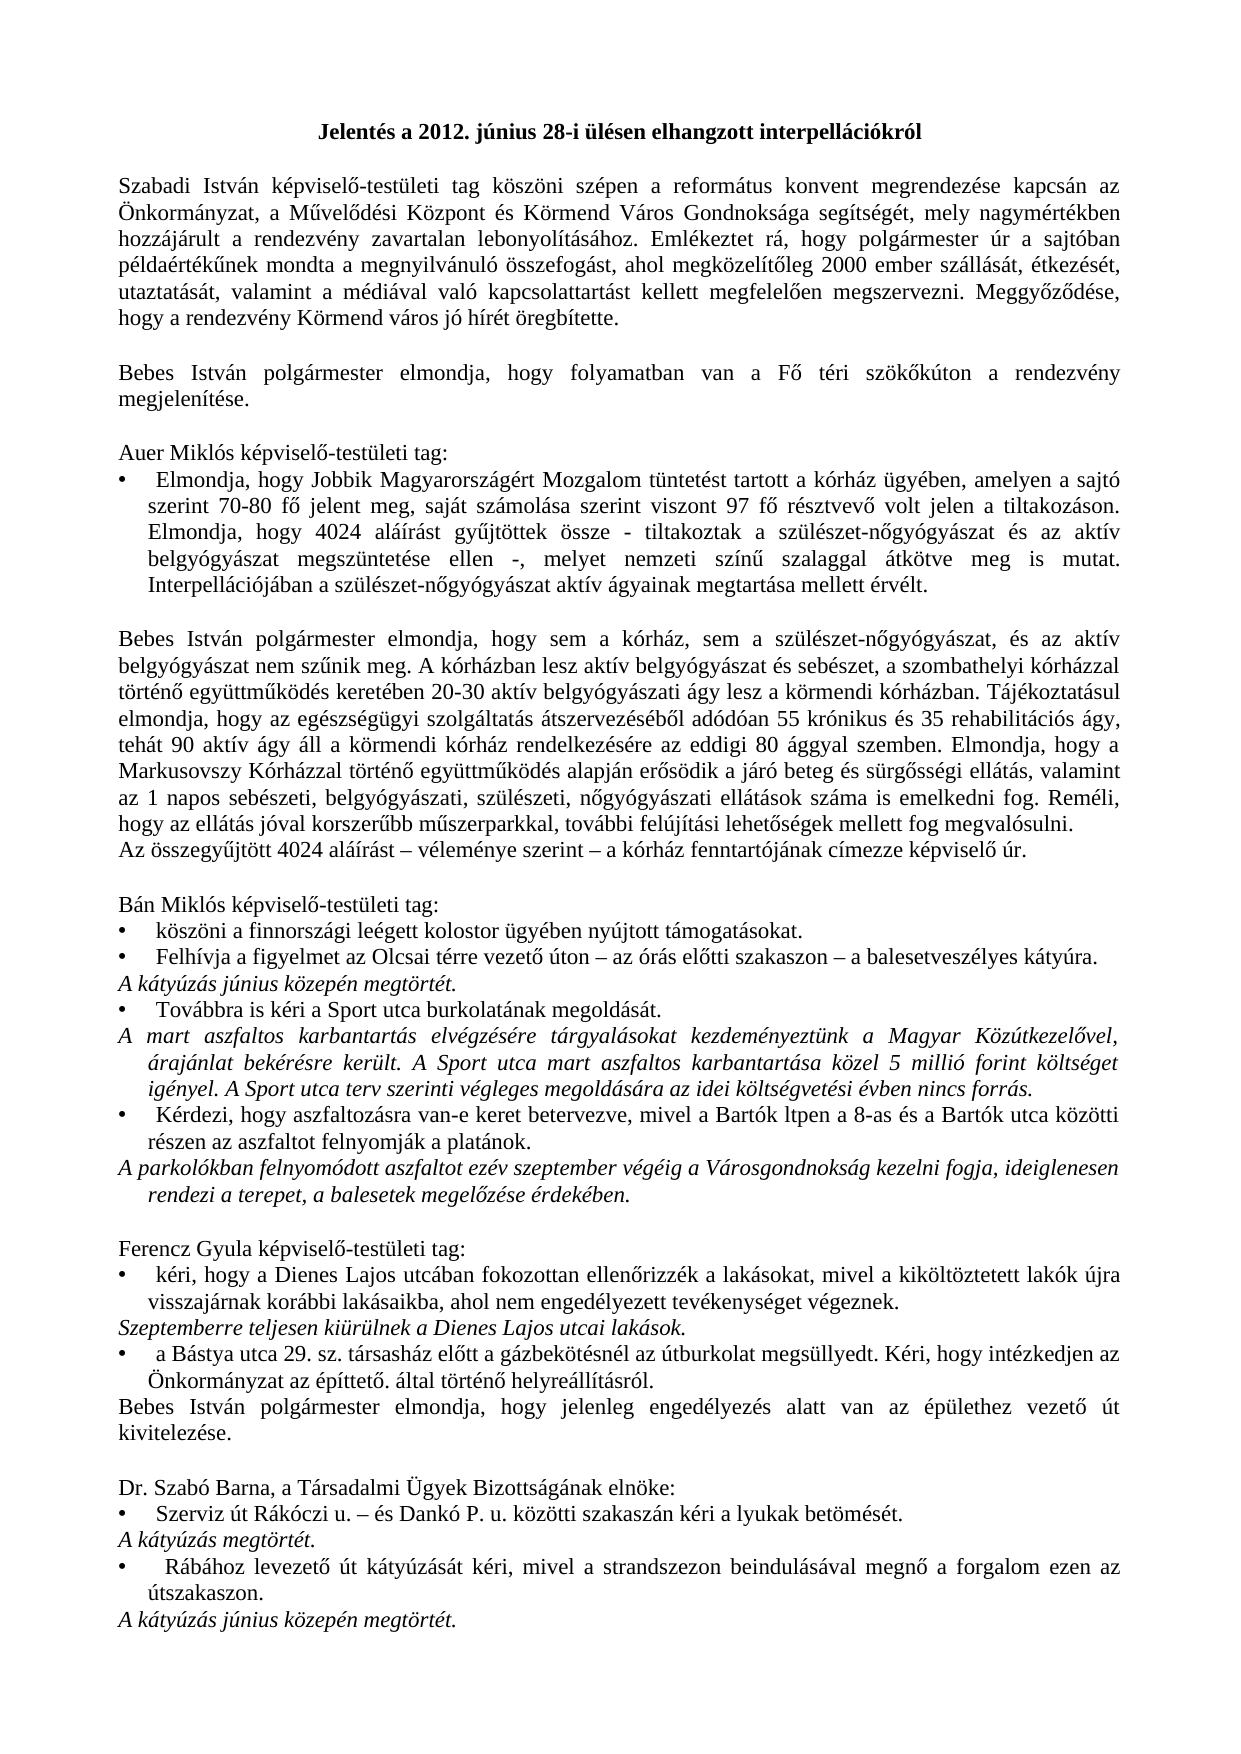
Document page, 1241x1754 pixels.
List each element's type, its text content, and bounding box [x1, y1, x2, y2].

list Szerviz út Rákóczi u. – és Dankó P. u. közötti szakaszán kéri a lyukak betömését. [110, 1500, 1122, 1527]
list Felhívja a figyelmet az Olcsai térre vezető úton – az órás előtti szakaszon – a balesetveszélyes kátyúra. [110, 943, 1122, 970]
text Jelentés a 2012. június 28-i ülésen elhangzott interpellációkról [118, 118, 1122, 144]
text Bebes István polgármester elmondja, hogy sem a kórház, sem a szülészet-nőgyógyászat, és az aktív belgyógyászat nem szűnik meg. A kórházban lesz aktív belgyógyászat és sebészet, a szombathelyi kórházzal történő együttműködés keretében 20-30 aktív belgyógyászati ágy lesz a körmendi kórházban. Tájékoztatásul elmondja, hogy az egészségügyi szolgáltatás átszervezéséből adódóan 55 krónikus és 35 rehabilitációs ágy, tehát 90 aktív ágy áll a körmendi kórház rendelkezésére az eddigi 80 ággyal szemben. Elmondja, hogy a Markusovszy Kórházzal történő együttműködés alapján erősödik a járó beteg és sürgősségi ellátás, valamint az 1 napos sebészeti, belgyógyászati, szülészeti, nőgyógyászati ellátások száma is emelkedni fog. Reméli, hogy az ellátás jóval korszerűbb műszerparkkal, további felújítási lehetőségek mellett fog megvalósulni. [118, 626, 1122, 836]
text A mart aszfaltos karbantartás elvégzésére tárgyalásokat kezdeményeztünk a Magyar Közútkezelővel, árajánlat bekérésre került. A Sport utca mart aszfaltos karbantartása közel 5 millió forint költséget igényel. A Sport utca terv szerinti végleges megoldására az idei költségvetési évben nincs forrás. [118, 1022, 1122, 1102]
list Továbbra is kéri a Sport utca burkolatának megoldását. [110, 996, 1122, 1022]
text Ferencz Gyula képviselő-testületi tag: [118, 1235, 1122, 1261]
text A kátyúzás megtörtét. [118, 1527, 1122, 1553]
text Auer Miklós képviselő-testületi tag: [118, 439, 1122, 466]
list Kérdezi, hogy aszfaltozásra van-e keret betervezve, mivel a Bartók ltpen a 8-as és a Bartók utca közötti részen az aszfaltot felnyomják a platánok. [110, 1102, 1122, 1154]
text Dr. Szabó Barna, a Társadalmi Ügyek Bizottságának elnöke: [118, 1474, 1122, 1500]
text A parkolókban felnyomódott aszfaltot ezév szeptember végéig a Városgondnokság kezelni fogja, ideiglenesen rendezi a terepet, a balesetek megelőzése érdekében. [118, 1154, 1122, 1207]
text Bán Miklós képviselő-testületi tag: [118, 891, 1122, 917]
text Bebes István polgármester elmondja, hogy jelenleg engedélyezés alatt van az épülethez vezető út kivitelezése. [118, 1393, 1122, 1446]
text Az összegyűjtött 4024 aláírást – véleménye szerint – a kórház fenntartójának címezze képviselő úr. [118, 836, 1122, 863]
list kéri, hogy a Dienes Lajos utcában fokozottan ellenőrizzék a lakásokat, mivel a kiköltöztetett lakók újra visszajárnak korábbi lakásaikba, ahol nem engedélyezett tevékenységet végeznek. [110, 1261, 1122, 1314]
text Szabadi István képviselő-testületi tag köszöni szépen a református konvent megrendezése kapcsán az Önkormányzat, a Művelődési Központ és Körmend Város Gondnoksága segítségét, mely nagymértékben hozzájárult a rendezvény zavartalan lebonyolításához. Emlékeztet rá, hogy polgármester úr a sajtóban példaértékűnek mondta a megnyilvánuló összefogást, ahol megközelítőleg 2000 ember szállását, étkezését, utaztatását, valamint a médiával való kapcsolattartást kellett megfelelően megszervezni. Meggyőződése, hogy a rendezvény Körmend város jó hírét öregbítette. [118, 172, 1122, 331]
text A kátyúzás június közepén megtörtét. [118, 970, 1122, 996]
text Bebes István polgármester elmondja, hogy folyamatban van a Fő téri szökőkúton a rendezvény megjelenítése. [118, 359, 1122, 411]
text Szeptemberre teljesen kiürülnek a Dienes Lajos utcai lakások. [118, 1314, 1122, 1340]
list köszöni a finnországi leégett kolostor ügyében nyújtott támogatásokat. [110, 917, 1122, 943]
text A kátyúzás június közepén megtörtét. [118, 1606, 1122, 1632]
list Elmondja, hogy Jobbik Magyarországért Mozgalom tüntetést tartott a kórház ügyében, amelyen a sajtó szerint 70-80 fő jelent meg, saját számolása szerint viszont 97 fő résztvevő volt jelen a tiltakozáson. Elmondja, hogy 4024 aláírást gyűjtöttek össze - tiltakoztak a szülészet-nőgyógyászat és az aktív belgyógyászat megszüntetése ellen -, melyet nemzeti színű szalaggal átkötve meg is mutat. Interpellációjában a szülészet-nőgyógyászat aktív ágyainak megtartása mellett érvélt. [110, 466, 1122, 597]
list Rábához levezető út kátyúzását kéri, mivel a strandszezon beindulásával megnő a forgalom ezen az útszakaszon. [110, 1553, 1122, 1606]
list a Bástya utca 29. sz. társasház előtt a gázbekötésnél az útburkolat megsüllyedt. Kéri, hogy intézkedjen az Önkormányzat az építtető. által történő helyreállításról. [110, 1340, 1122, 1393]
